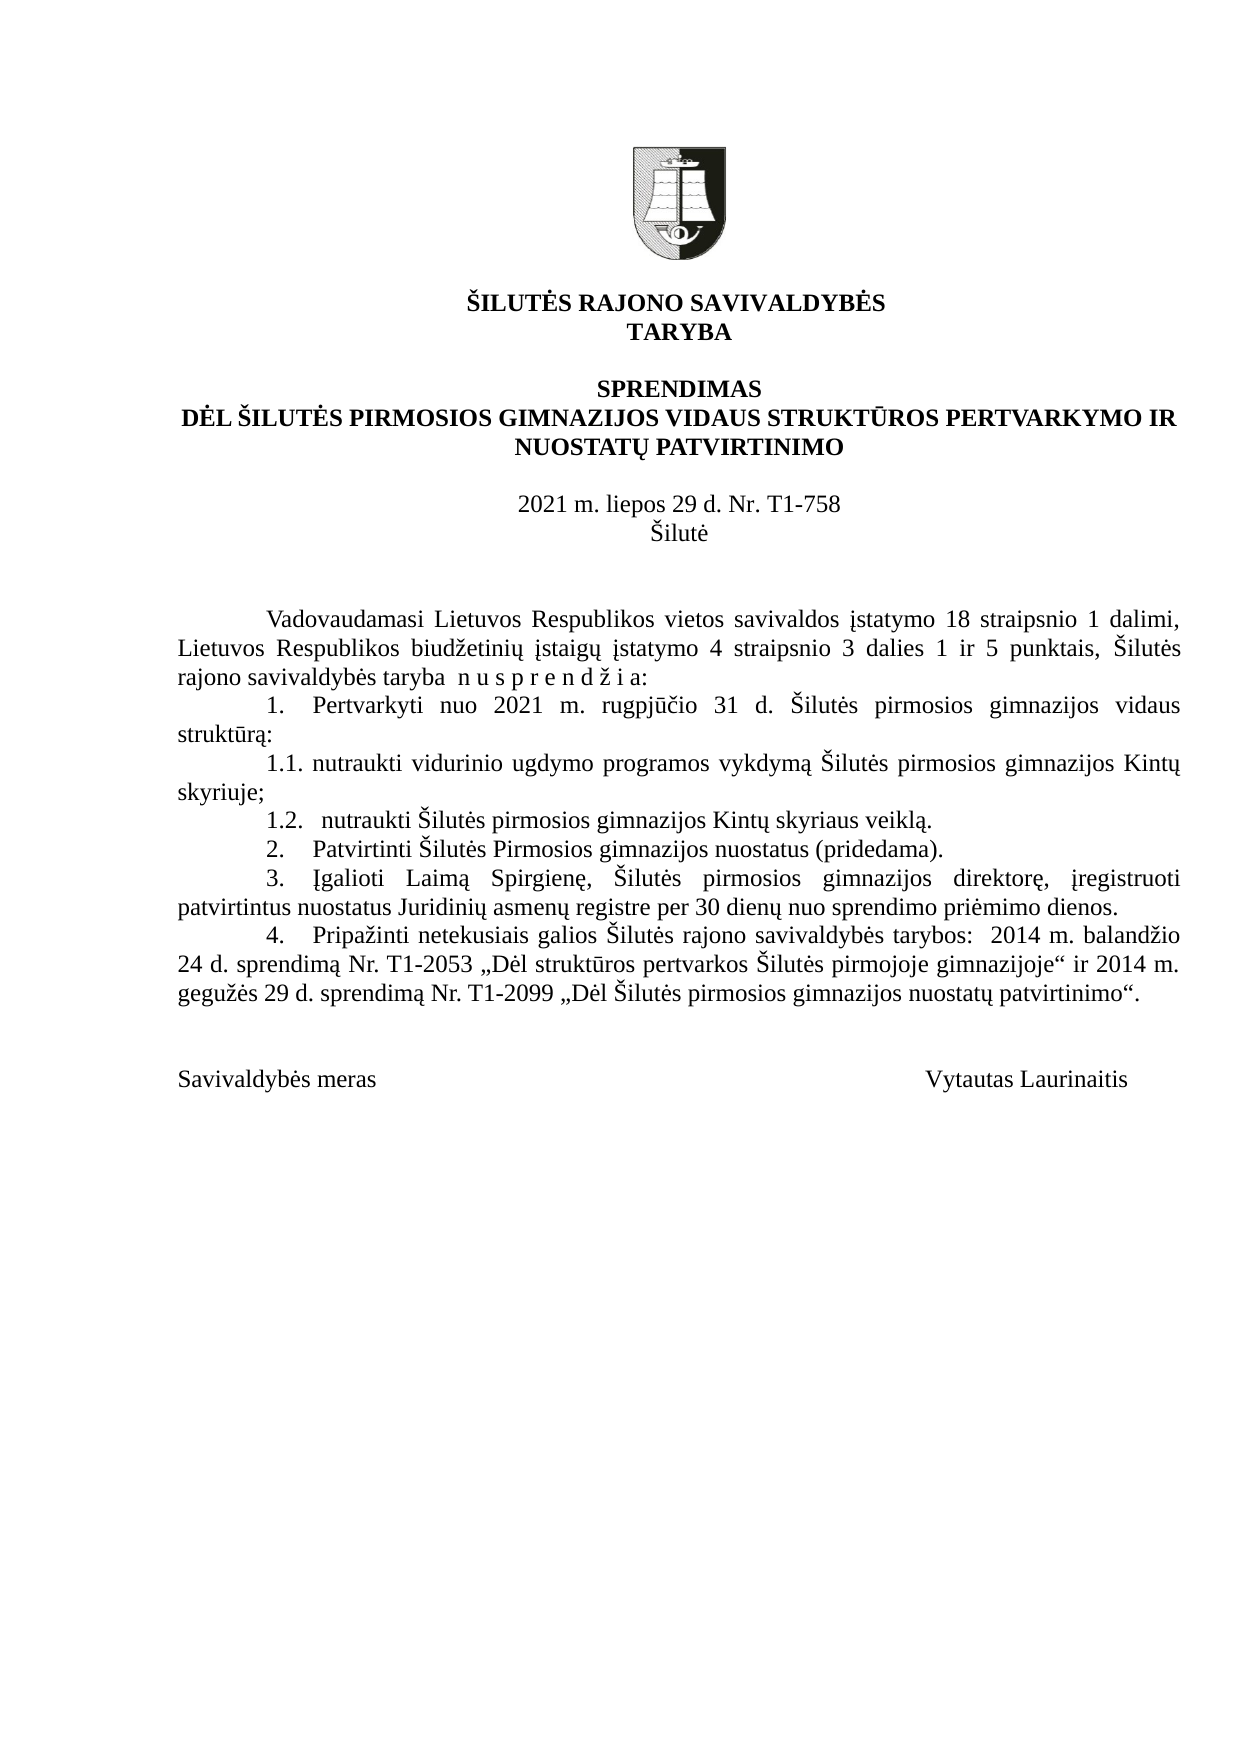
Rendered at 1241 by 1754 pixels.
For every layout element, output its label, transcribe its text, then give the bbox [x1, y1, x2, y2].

text 2. Patvirtinti Šilutės Pirmosios gimnazijos nuostatus (pridedama). [177, 834, 1181, 863]
text ŠILUTĖS RAJONO savivaldybės [177, 288, 1181, 317]
text 1. Pertvarkyti nuo 2021 m. rugpjūčio 31 d. Šilutės pirmosios gimnazijos vidaus struktūrą: [177, 691, 1181, 748]
text DĖL ŠILUTĖS PIRMOSIOS GIMNAZIJOS VIDAUS STRUKTŪROS PERTVARKYMO IR NUOSTATŲ PATVIRTINIMO [177, 403, 1181, 461]
text 2021 m. liepos 29 d. Nr. T1-758 [177, 489, 1181, 518]
text 1.1. nutraukti vidurinio ugdymo programos vykdymą Šilutės pirmosios gimnazijos Kintų skyriuje; [177, 748, 1181, 806]
text Savivaldybės meras Vytautas Laurinaitis [177, 1064, 1181, 1093]
text taryba [177, 317, 1181, 346]
text 3. Įgalioti Laimą Spirgienę, Šilutės pirmosios gimnazijos direktorę, įregistruoti patvirtintus nuostatus Juridinių asmenų registre per 30 dienų nuo sprendimo priėmimo dienos. [177, 863, 1181, 921]
text Šilutė [177, 518, 1181, 547]
text 4. Pripažinti netekusiais galios Šilutės rajono savivaldybės tarybos: 2014 m. balandžio 24 d. sprendimą Nr. T1-2053 „Dėl struktūros pertvarkos Šilutės pirmojoje gimnazijoje“ ir 2014 m. gegužės 29 d. sprendimą Nr. T1-2099 „Dėl Šilutės pirmosios gimnazijos nuostatų patvirtinimo“. [177, 921, 1181, 1007]
text 1.2. nutraukti Šilutės pirmosios gimnazijos Kintų skyriaus veiklą. [266, 806, 1181, 834]
text SPRENDIMAS [177, 374, 1181, 403]
text Vadovaudamasi Lietuvos Respublikos vietos savivaldos įstatymo 18 straipsnio 1 dalimi, Lietuvos Respublikos biudžetinių įstaigų įstatymo 4 straipsnio 3 dalies 1 ir 5 punktais, Šilutės rajono savivaldybės taryba n u s p r e n d ž i a: [177, 604, 1181, 691]
